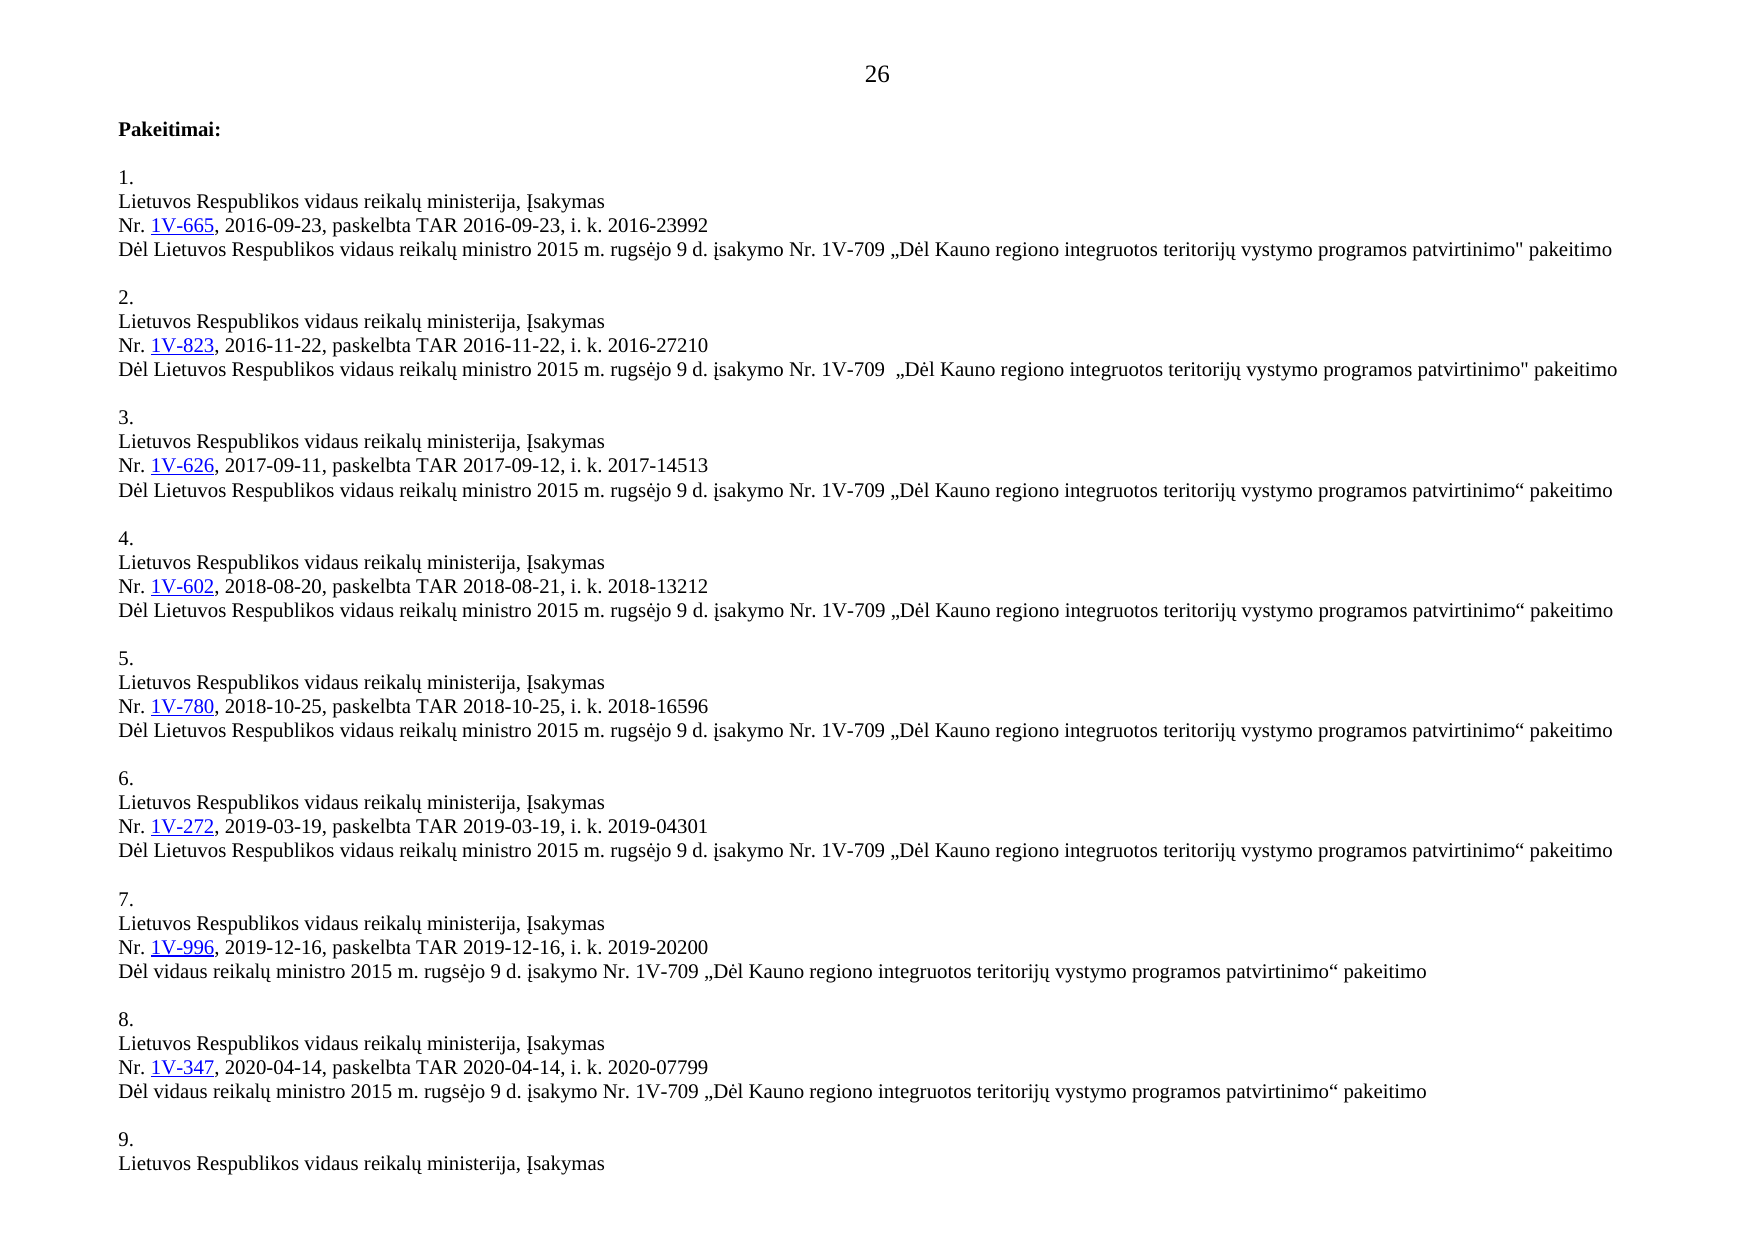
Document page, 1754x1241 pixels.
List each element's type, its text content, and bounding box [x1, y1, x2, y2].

text Dėl Lietuvos Respublikos vidaus reikalų ministro 2015 m. rugsėjo 9 d. įsakymo Nr. 1V-709 „Dėl Kauno regiono integruotos teritorijų vystymo programos patvirtinimo“ pakeitimo [118, 598, 1636, 622]
text Nr. 1V-272, 2019-03-19, paskelbta TAR 2019-03-19, i. k. 2019-04301 [118, 814, 1636, 838]
text 4. [118, 526, 1636, 550]
text 2. [118, 285, 1636, 309]
text Lietuvos Respublikos vidaus reikalų ministerija, Įsakymas [118, 1031, 1636, 1055]
text Lietuvos Respublikos vidaus reikalų ministerija, Įsakymas [118, 790, 1636, 814]
text Lietuvos Respublikos vidaus reikalų ministerija, Įsakymas [118, 550, 1636, 574]
text Lietuvos Respublikos vidaus reikalų ministerija, Įsakymas [118, 911, 1636, 935]
text Dėl vidaus reikalų ministro 2015 m. rugsėjo 9 d. įsakymo Nr. 1V-709 „Dėl Kauno regiono integruotos teritorijų vystymo programos patvirtinimo“ pakeitimo [118, 1079, 1636, 1103]
text 7. [118, 887, 1636, 911]
text 6. [118, 766, 1636, 790]
text Lietuvos Respublikos vidaus reikalų ministerija, Įsakymas [118, 309, 1636, 333]
text Lietuvos Respublikos vidaus reikalų ministerija, Įsakymas [118, 189, 1636, 213]
text Nr. 1V-602, 2018-08-20, paskelbta TAR 2018-08-21, i. k. 2018-13212 [118, 574, 1636, 598]
text Nr. 1V-626, 2017-09-11, paskelbta TAR 2017-09-12, i. k. 2017-14513 [118, 453, 1636, 477]
text Dėl Lietuvos Respublikos vidaus reikalų ministro 2015 m. rugsėjo 9 d. įsakymo Nr. 1V-709 „Dėl Kauno regiono integruotos teritorijų vystymo programos patvirtinimo“ pakeitimo [118, 718, 1636, 742]
text 5. [118, 646, 1636, 670]
text Nr. 1V-665, 2016-09-23, paskelbta TAR 2016-09-23, i. k. 2016-23992 [118, 213, 1636, 237]
text Dėl vidaus reikalų ministro 2015 m. rugsėjo 9 d. įsakymo Nr. 1V-709 „Dėl Kauno regiono integruotos teritorijų vystymo programos patvirtinimo“ pakeitimo [118, 959, 1636, 983]
text Dėl Lietuvos Respublikos vidaus reikalų ministro 2015 m. rugsėjo 9 d. įsakymo Nr. 1V-709 „Dėl Kauno regiono integruotos teritorijų vystymo programos patvirtinimo“ pakeitimo [118, 838, 1636, 862]
text 1. [118, 165, 1636, 189]
text 8. [118, 1007, 1636, 1031]
text Lietuvos Respublikos vidaus reikalų ministerija, Įsakymas [118, 670, 1636, 694]
text Nr. 1V-347, 2020-04-14, paskelbta TAR 2020-04-14, i. k. 2020-07799 [118, 1055, 1636, 1079]
text Nr. 1V-780, 2018-10-25, paskelbta TAR 2018-10-25, i. k. 2018-16596 [118, 694, 1636, 718]
text Dėl Lietuvos Respublikos vidaus reikalų ministro 2015 m. rugsėjo 9 d. įsakymo Nr. 1V-709 „Dėl Kauno regiono integruotos teritorijų vystymo programos patvirtinimo“ pakeitimo [118, 477, 1636, 502]
text Dėl Lietuvos Respublikos vidaus reikalų ministro 2015 m. rugsėjo 9 d. įsakymo Nr. 1V-709 „Dėl Kauno regiono integruotos teritorijų vystymo programos patvirtinimo" pakeitimo [118, 237, 1636, 261]
text Pakeitimai: [118, 117, 1636, 141]
text Nr. 1V-823, 2016-11-22, paskelbta TAR 2016-11-22, i. k. 2016-27210 [118, 333, 1636, 357]
text 9. [118, 1127, 1636, 1151]
text Nr. 1V-996, 2019-12-16, paskelbta TAR 2019-12-16, i. k. 2019-20200 [118, 935, 1636, 959]
text 3. [118, 405, 1636, 429]
text Dėl Lietuvos Respublikos vidaus reikalų ministro 2015 m. rugsėjo 9 d. įsakymo Nr. 1V-709 „Dėl Kauno regiono integruotos teritorijų vystymo programos patvirtinimo" pakeitimo [118, 357, 1636, 381]
text Lietuvos Respublikos vidaus reikalų ministerija, Įsakymas [118, 1151, 1636, 1175]
text Lietuvos Respublikos vidaus reikalų ministerija, Įsakymas [118, 429, 1636, 453]
